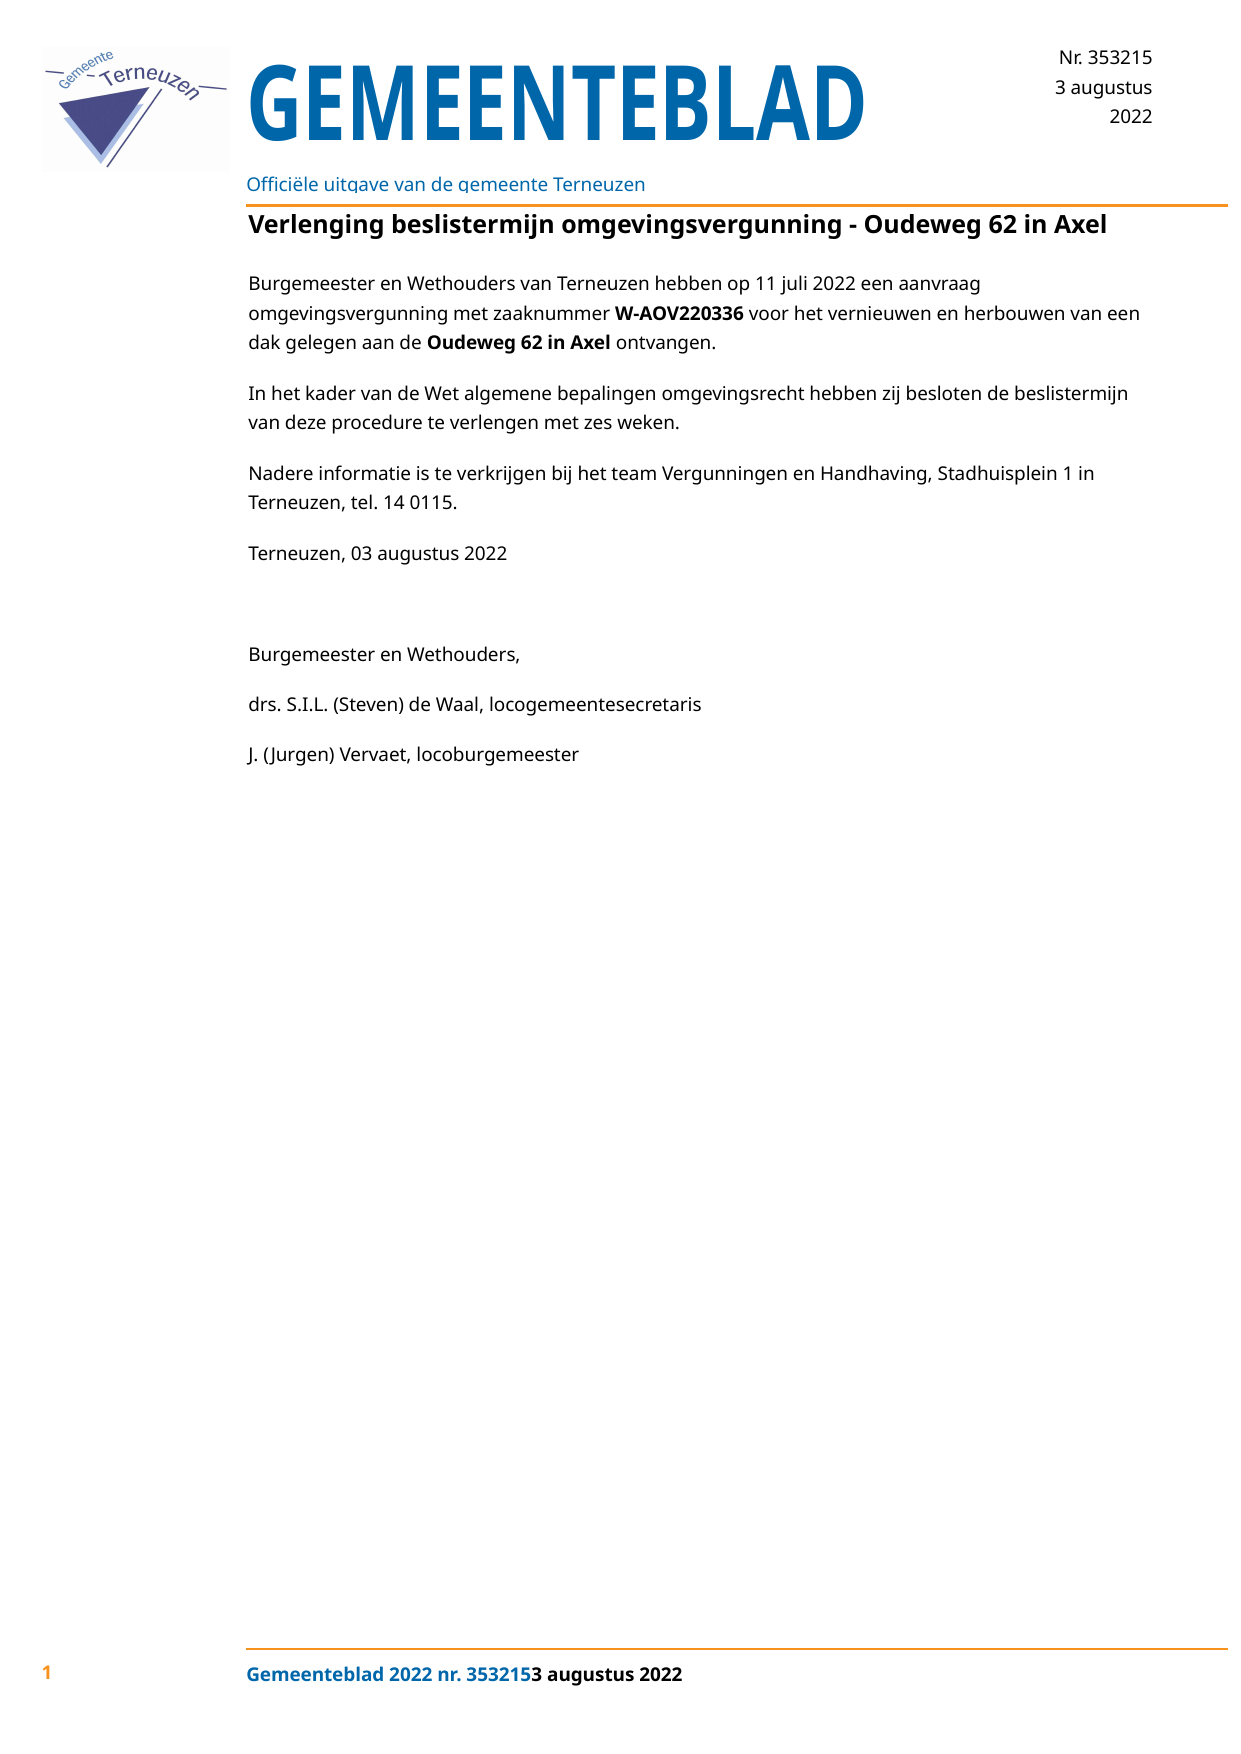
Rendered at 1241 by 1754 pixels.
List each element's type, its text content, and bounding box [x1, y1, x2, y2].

text Burgemeester en Wethouders, [248, 641, 1152, 666]
picture [41, 47, 231, 172]
text Terneuzen, 03 augustus 2022 [248, 540, 1152, 566]
text Nadere informatie is te verkrijgen bij het team Vergunningen en Handhaving, Stadhuisplein 1 in Terneuzen, tel. 14 0115. [248, 460, 1152, 515]
text Burgemeester en Wethouders van Terneuzen hebben op 11 juli 2022 een aanvraag omgevingsvergunning met zaaknummer W-AOV220336 voor het vernieuwen en herbouwen van een dak gelegen aan de Oudeweg 62 in Axel ontvangen. [248, 270, 1152, 355]
text J. (Jurgen) Vervaet, locoburgemeester [248, 742, 1152, 767]
text Verlenging beslistermijn omgevingsvergunning - Oudeweg 62 in Axel [248, 207, 1152, 241]
text drs. S.I.L. (Steven) de Waal, locogemeentesecretaris [248, 691, 1152, 717]
text In het kader van de Wet algemene bepalingen omgevingsrecht hebben zij besloten de beslistermijn van deze procedure te verlengen met zes weken. [248, 380, 1152, 435]
